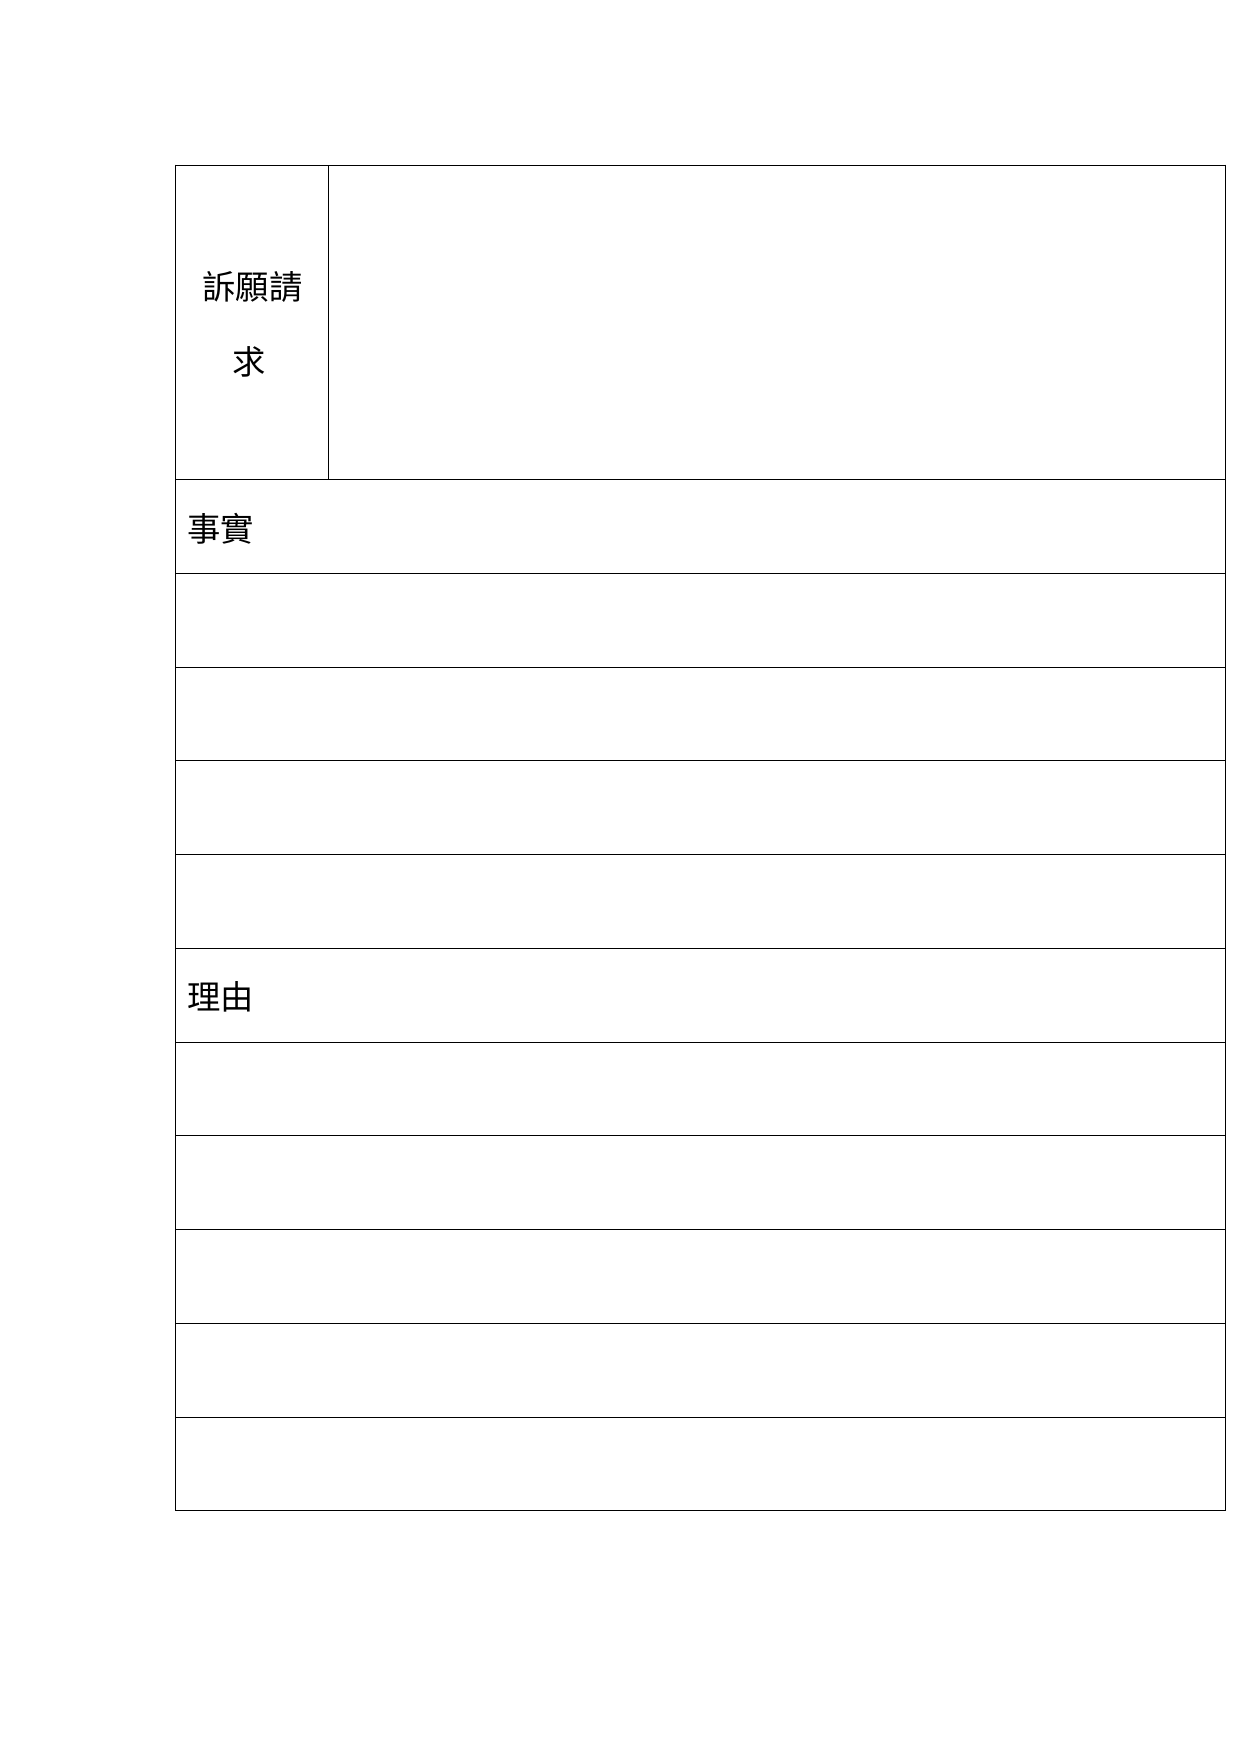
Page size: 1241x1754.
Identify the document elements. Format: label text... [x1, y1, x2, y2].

table_cell [176, 761, 1225, 854]
table_cell [176, 1136, 1225, 1229]
table_cell [176, 1418, 1225, 1510]
table_cell 事實 [176, 480, 1225, 573]
table_cell [176, 1324, 1225, 1417]
table_cell 理由 [176, 949, 1225, 1042]
table_cell [329, 166, 1225, 479]
table_cell [176, 574, 1225, 667]
table_cell [176, 668, 1225, 760]
table_cell [176, 1043, 1225, 1135]
table_cell [176, 855, 1225, 948]
table_cell [176, 1230, 1225, 1323]
table_cell 訴願請求 [176, 166, 328, 479]
